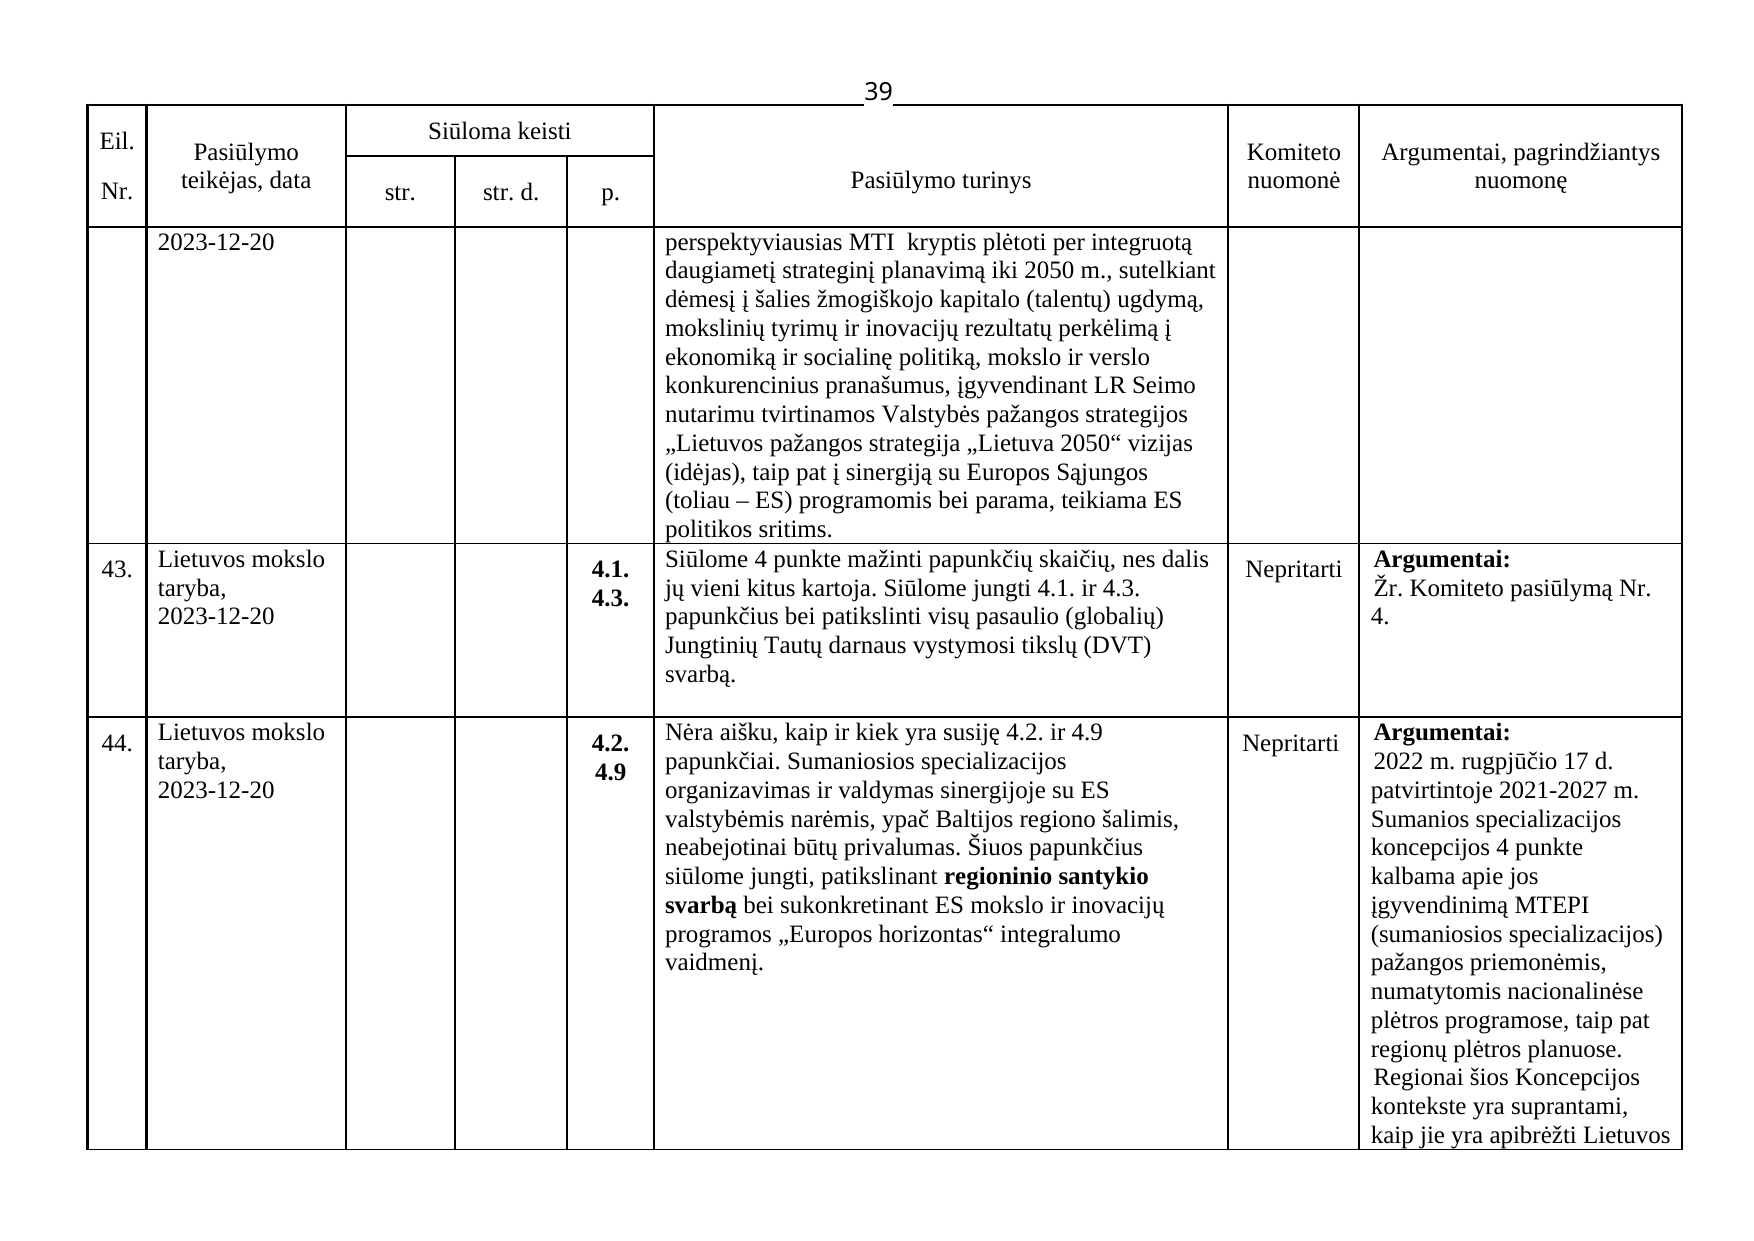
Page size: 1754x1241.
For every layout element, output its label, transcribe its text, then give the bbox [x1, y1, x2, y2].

table_header Eil. Nr. [89, 106, 145, 226]
table_cell Lietuvos mokslo taryba, 2023-12-20 [148, 544, 345, 716]
table_cell [568, 228, 653, 543]
table_cell str. [347, 157, 454, 226]
table_cell [1229, 228, 1358, 543]
table_cell 2023-12-20 [148, 228, 345, 543]
table_cell Nepritarti [1229, 718, 1358, 1149]
table_cell Nepritarti [1229, 544, 1358, 716]
table_cell [456, 544, 566, 716]
table_cell p. [568, 157, 653, 226]
table_cell Argumentai: Žr. Komiteto pasiūlymą Nr. 4. [1360, 544, 1681, 716]
table_cell Argumentai: 2022 m. rugpjūčio 17 d. patvirtintoje 2021-2027 m. Sumanios specializacijos koncepcijos 4 punkte kalbama apie jos įgyvendinimą MTEPI (sumaniosios specializacijos) pažangos priemonėmis, numatytomis nacionalinėse plėtros programose, taip pat regionų plėtros planuose. Regionai šios Koncepcijos kontekste yra suprantami, kaip jie yra apibrėžti Lietuvos [1360, 718, 1681, 1149]
table_cell Siūlome 4 punkte mažinti papunkčių skaičių, nes dalis jų vieni kitus kartoja. Siūlome jungti 4.1. ir 4.3. papunkčius bei patikslinti visų pasaulio (globalių) Jungtinių Tautų darnaus vystymosi tikslų (DVT) svarbą. [655, 544, 1227, 716]
table_cell [456, 718, 566, 1149]
table_header Pasiūlymo teikėjas, data [148, 106, 345, 226]
table_cell [89, 228, 145, 543]
table_header Siūloma keisti [347, 106, 653, 155]
table_cell perspektyviausias MTI kryptis plėtoti per integruotą daugiametį strateginį planavimą iki 2050 m., sutelkiant dėmesį į šalies žmogiškojo kapitalo (talentų) ugdymą, mokslinių tyrimų ir inovacijų rezultatų perkėlimą į ekonomiką ir socialinę politiką, mokslo ir verslo konkurencinius pranašumus, įgyvendinant LR Seimo nutarimu tvirtinamos Valstybės pažangos strategijos „Lietuvos pažangos strategija „Lietuva 2050“ vizijas (idėjas), taip pat į sinergiją su Europos Sąjungos (toliau – ES) programomis bei parama, teikiama ES politikos sritims. [655, 228, 1227, 543]
table_cell 44. [89, 718, 145, 1149]
table_cell 4.2. 4.9 [568, 718, 653, 1149]
table_cell 4.1. 4.3. [568, 544, 653, 716]
table_cell Lietuvos mokslo taryba, 2023-12-20 [148, 718, 345, 1149]
table_header Argumentai, pagrindžiantys nuomonę [1360, 106, 1681, 226]
table_header Komiteto nuomonė [1229, 106, 1358, 226]
table_cell [456, 228, 566, 543]
table_cell str. d. [456, 157, 566, 226]
table_cell [347, 228, 454, 543]
table_cell [347, 544, 454, 716]
table_cell [1360, 228, 1681, 543]
table_cell Nėra aišku, kaip ir kiek yra susiję 4.2. ir 4.9 papunkčiai. Sumaniosios specializacijos organizavimas ir valdymas sinergijoje su ES valstybėmis narėmis, ypač Baltijos regiono šalimis, neabejotinai būtų privalumas. Šiuos papunkčius siūlome jungti, patikslinant regioninio santykio svarbą bei sukonkretinant ES mokslo ir inovacijų programos „Europos horizontas“ integralumo vaidmenį. [655, 718, 1227, 1149]
table_cell 43. [89, 544, 145, 716]
table_cell [347, 718, 454, 1149]
table_header Pasiūlymo turinys [655, 106, 1227, 226]
